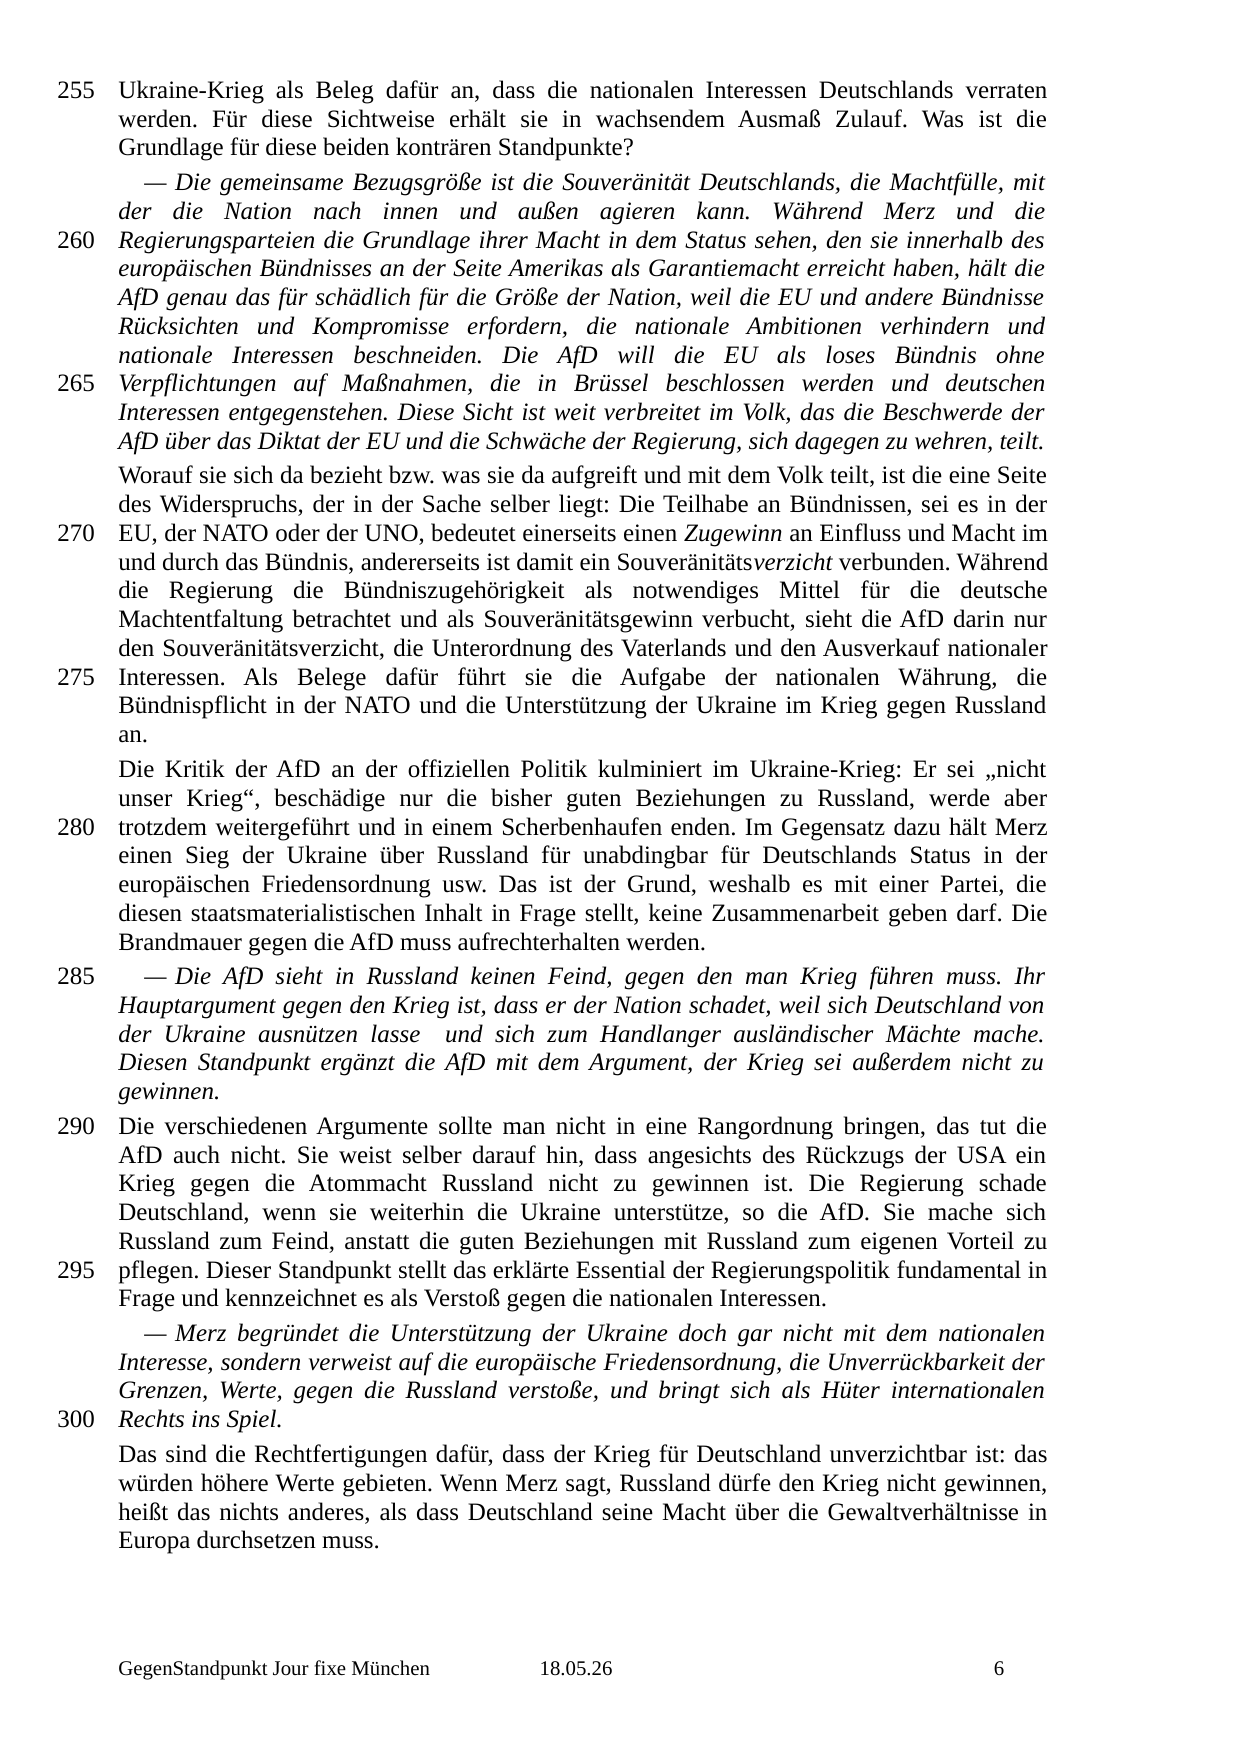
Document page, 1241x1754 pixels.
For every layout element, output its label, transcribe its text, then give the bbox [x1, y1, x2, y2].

text — Die AfD sieht in Russland keinen Feind, gegen den man Krieg führen muss. Ihr Hauptargument gegen den Krieg ist, dass er der Nation schadet, weil sich Deutschland von der Ukraine ausnützen lasse und sich zum Handlanger ausländischer Mächte mache. Diesen Standpunkt ergänzt die AfD mit dem Argument, der Krieg sei außerdem nicht zu gewinnen. [118, 961, 1048, 1105]
text Ukraine-Krieg als Beleg dafür an, dass die nationalen Interessen Deutschlands verraten werden. Für diese Sichtweise erhält sie in wachsendem Ausmaß Zulauf. Was ist die Grundlage für diese beiden konträren Standpunkte? [118, 75, 1048, 161]
text Die Kritik der AfD an der offiziellen Politik kulminiert im Ukraine-Krieg: Er sei „nicht unser Krieg“, beschädige nur die bisher guten Beziehungen zu Russland, werde aber trotzdem weitergeführt und in einem Scherbenhaufen enden. Im Gegensatz dazu hält Merz einen Sieg der Ukraine über Russland für unabdingbar für Deutschlands Status in der europäischen Friedensordnung usw. Das ist der Grund, weshalb es mit einer Partei, die diesen staatsmaterialistischen Inhalt in Frage stellt, keine Zusammenarbeit geben darf. Die Brandmauer gegen die AfD muss aufrechterhalten werden. [118, 754, 1048, 955]
text Die verschiedenen Argumente sollte man nicht in eine Rangordnung bringen, das tut die AfD auch nicht. Sie weist selber darauf hin, dass angesichts des Rückzugs der USA ein Krieg gegen die Atommacht Russland nicht zu gewinnen ist. Die Regierung schade Deutschland, wenn sie weiterhin die Ukraine unterstütze, so die AfD. Sie mache sich Russland zum Feind, anstatt die guten Beziehungen mit Russland zum eigenen Vorteil zu pflegen. Dieser Standpunkt stellt das erklärte Essential der Regierungspolitik fundamental in Frage und kennzeichnet es als Verstoß gegen die nationalen Interessen. [118, 1111, 1048, 1312]
text — Die gemeinsame Bezugsgröße ist die Souveränität Deutschlands, die Machtfülle, mit der die Nation nach innen und außen agieren kann. Während Merz und die Regierungsparteien die Grundlage ihrer Macht in dem Status sehen, den sie innerhalb des europäischen Bündnisses an der Seite Amerikas als Garantiemacht erreicht haben, hält die AfD genau das für schädlich für die Größe der Nation, weil die EU und andere Bündnisse Rücksichten und Kompromisse erfordern, die nationale Ambitionen verhindern und nationale Interessen beschneiden. Die AfD will die EU als loses Bündnis ohne Verpflichtungen auf Maßnahmen, die in Brüssel beschlossen werden und deutschen Interessen entgegenstehen. Diese Sicht ist weit verbreitet im Volk, das die Beschwerde der AfD über das Diktat der EU und die Schwäche der Regierung, sich dagegen zu wehren, teilt. [118, 167, 1048, 455]
text Worauf sie sich da bezieht bzw. was sie da aufgreift und mit dem Volk teilt, ist die eine Seite des Widerspruchs, der in der Sache selber liegt: Die Teilhabe an Bündnissen, sei es in der EU, der NATO oder der UNO, bedeutet einerseits einen Zugewinn an Einfluss und Macht im und durch das Bündnis, andererseits ist damit ein Souveränitätsverzicht verbunden. Während die Regierung die Bündniszugehörigkeit als notwendiges Mittel für die deutsche Machtentfaltung betrachtet und als Souveränitätsgewinn verbucht, sieht die AfD darin nur den Souveränitätsverzicht, die Unterordnung des Vaterlands und den Ausverkauf nationaler Interessen. Als Belege dafür führt sie die Aufgabe der nationalen Währung, die Bündnispflicht in der NATO und die Unterstützung der Ukraine im Krieg gegen Russland an. [118, 461, 1048, 748]
text Das sind die Rechtfertigungen dafür, dass der Krieg für Deutschland unverzichtbar ist: das würden höhere Werte gebieten. Wenn Merz sagt, Russland dürfe den Krieg nicht gewinnen, heißt das nichts anderes, als dass Deutschland seine Macht über die Gewaltverhältnisse in Europa durchsetzen muss. [118, 1439, 1048, 1554]
text — Merz begründet die Unterstützung der Ukraine doch gar nicht mit dem nationalen Interesse, sondern verweist auf die europäische Friedensordnung, die Unverrückbarkeit der Grenzen, Werte, gegen die Russland verstoße, und bringt sich als Hüter internationalen Rechts ins Spiel. [118, 1318, 1048, 1433]
